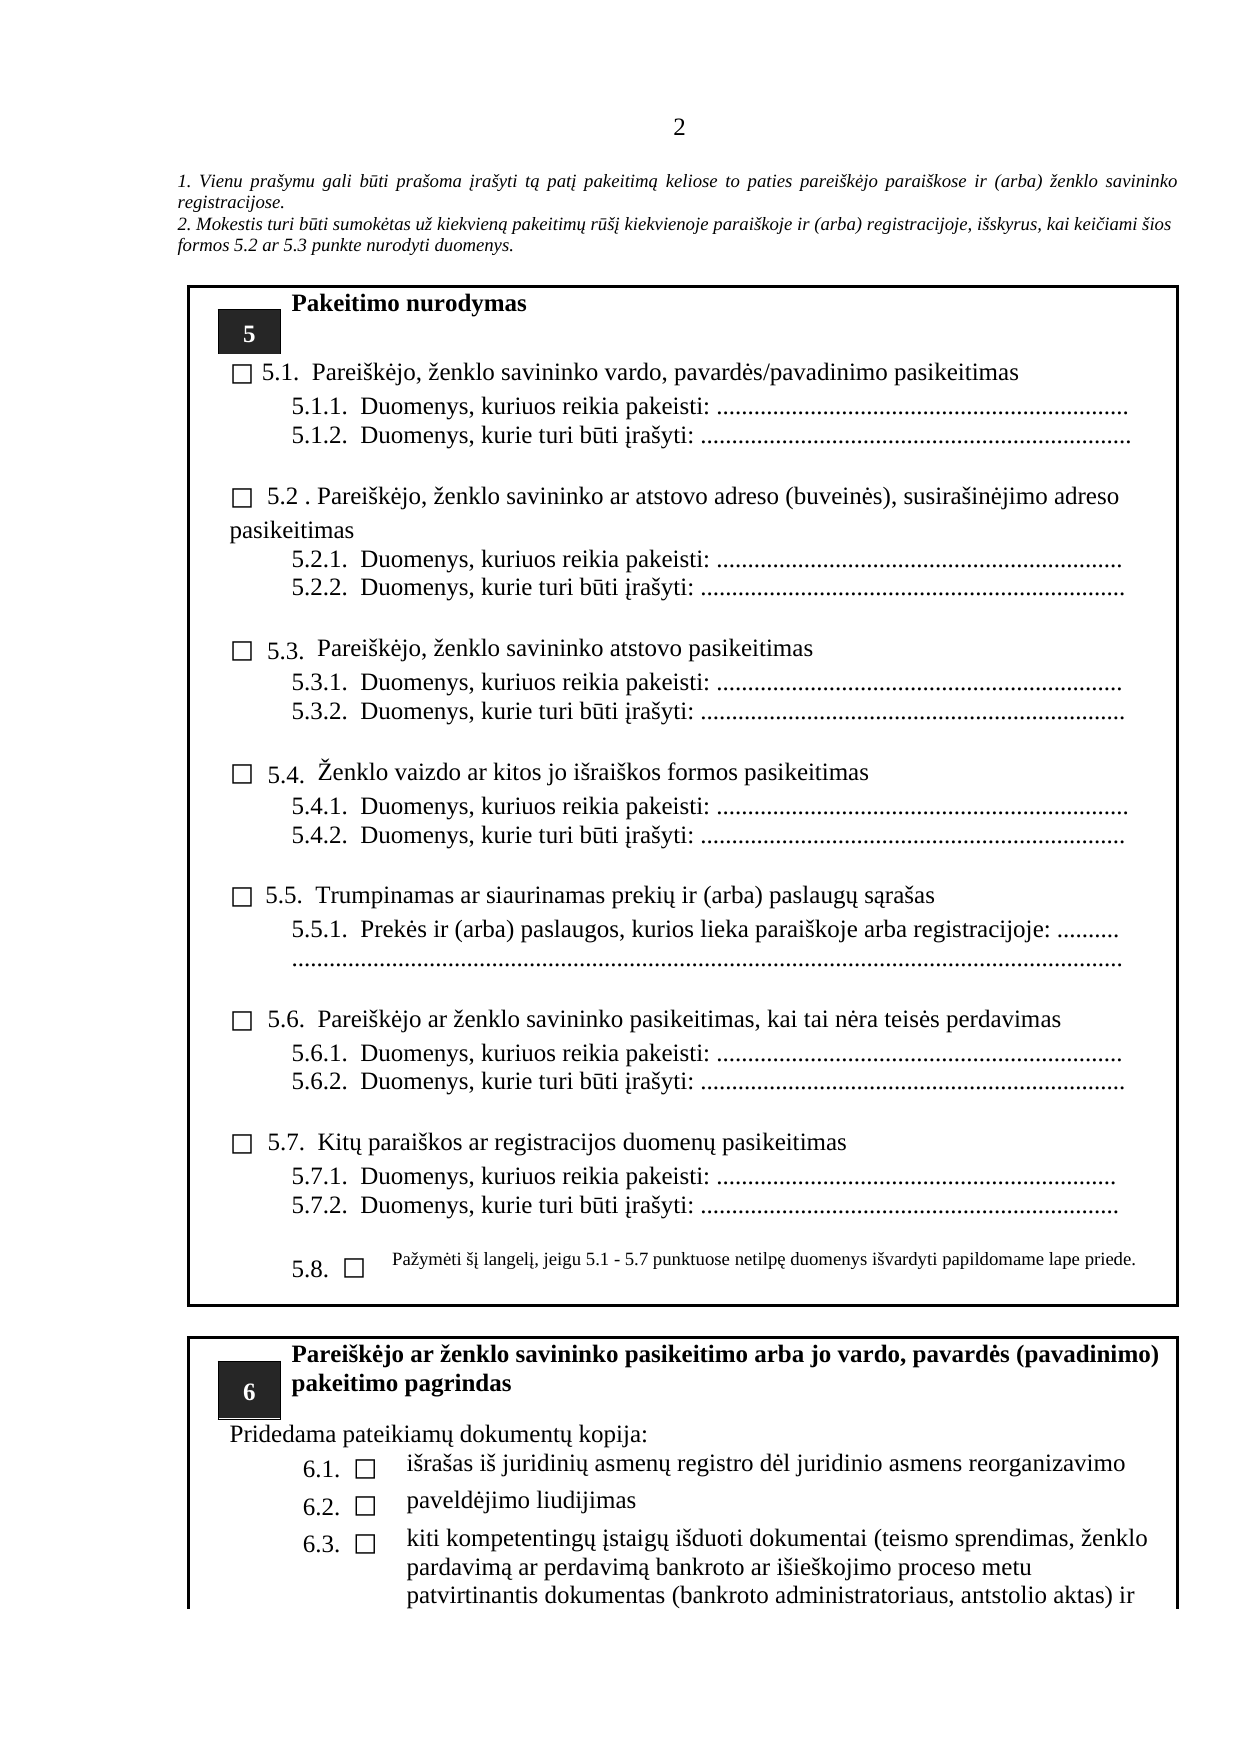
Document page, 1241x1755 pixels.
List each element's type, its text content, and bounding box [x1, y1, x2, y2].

table_cell [218, 1248, 280, 1285]
table_cell [887, 1285, 1176, 1304]
table_cell [190, 914, 218, 1000]
table_cell [218, 791, 280, 877]
table_cell 5.7.1. Duomenys, kuriuos reikia pakeisti: ................................................................ 5.7.2. Duomenys, kurie turi būti įrašyti: ................................................................... [280, 1161, 1176, 1247]
table_cell [190, 754, 218, 791]
table_cell [190, 1124, 218, 1161]
table_header 6.1. ⬜ [291, 1448, 395, 1486]
table_cell [190, 630, 218, 667]
table_cell [190, 1000, 218, 1038]
table_cell [218, 1038, 280, 1124]
table_cell 5.6.1. Duomenys, kuriuos reikia pakeisti: ................................................................. 5.6.2. Duomenys, kurie turi būti įrašyti: .................................................................... [280, 1038, 1176, 1124]
table_cell Pažymėti šį langelį, jeigu 5.1 - 5.7 punktuose netilpę duomenys išvardyti papildomame lape priede. [381, 1248, 1176, 1285]
table_cell ⬜ 5.4. Ženklo vaizdo ar kitos jo išraiškos formos pasikeitimas [218, 754, 1176, 791]
table_cell [190, 1161, 218, 1247]
table_cell ⬜ 5.7. Kitų paraiškos ar registracijos duomenų pasikeitimas [218, 1124, 1176, 1161]
table_cell [190, 1248, 218, 1285]
table_cell [190, 478, 218, 544]
table_cell [218, 1161, 280, 1247]
table_cell [280, 1285, 458, 1304]
table_header [190, 1339, 218, 1361]
table_cell [218, 914, 280, 1000]
table_cell [280, 1448, 291, 1609]
table_cell [218, 544, 280, 630]
table_cell [218, 1285, 280, 1304]
table_cell [190, 667, 218, 753]
table_cell [218, 1448, 280, 1609]
table_cell kiti kompetentingų įstaigų išduoti dokumentai (teismo sprendimas, ženklo pardavimą ar perdavimą bankroto ar išieškojimo proceso metu patvirtinantis dokumentas (bankroto administratoriaus, antstolio aktas) ir [395, 1523, 1176, 1609]
table_cell ⬜ 5.2 . Pareiškėjo, ženklo savininko ar atstovo adreso (buveinės), susirašinėjimo adreso pasikeitimas [218, 478, 1176, 544]
table_cell [218, 667, 280, 753]
table_cell [190, 1448, 218, 1609]
table_cell [218, 391, 280, 477]
table_header [190, 288, 218, 309]
table_header Pareiškėjo ar ženklo savininko pasikeitimo arba jo vardo, pavardės (pavadinimo) pakeitimo pagrindas [280, 1339, 1176, 1418]
table_cell [190, 354, 218, 391]
table_cell [190, 391, 218, 477]
table_cell [190, 1285, 218, 1304]
table_cell 5.8. ⬜ [280, 1248, 381, 1285]
table_cell [190, 1038, 218, 1124]
table_cell [190, 544, 218, 630]
table_cell ⬜ 5.3. Pareiškėjo, ženklo savininko atstovo pasikeitimas [218, 630, 1176, 667]
table_cell [190, 309, 218, 354]
table_header [218, 1339, 280, 1361]
table_header išrašas iš juridinių asmenų registro dėl juridinio asmens reorganizavimo [395, 1448, 1176, 1486]
table_cell ⬜ 5.1. Pareiškėjo, ženklo savininko vardo, pavardės/pavadinimo pasikeitimas [218, 354, 1176, 391]
table_cell [458, 1285, 673, 1304]
table_cell ⬜ 5.5. Trumpinamas ar siaurinamas prekių ir (arba) paslaugų sąrašas [218, 877, 1176, 914]
table_cell 6 [219, 1362, 280, 1418]
table_header Pakeitimo nurodymas [280, 288, 1176, 354]
table_cell ⬜ 5.6. Pareiškėjo ar ženklo savininko pasikeitimas, kai tai nėra teisės perdavimas [218, 1000, 1176, 1038]
table_cell 5 [219, 310, 280, 354]
table_cell 6.2. ⬜ [291, 1486, 395, 1523]
table_cell 5.4.1. Duomenys, kuriuos reikia pakeisti: .................................................................. 5.4.2. Duomenys, kurie turi būti įrašyti: .................................................................... [280, 791, 1176, 877]
table_cell Pridedama pateikiamų dokumentų kopija: [218, 1419, 1176, 1448]
text 1. Vienu prašymu gali būti prašoma įrašyti tą patį pakeitimą keliose to paties pareiškėjo paraiškose ir (arba) ženklo savininko registracijose. [177, 170, 1181, 213]
table_cell [190, 1361, 218, 1418]
table_cell [673, 1285, 887, 1304]
table_cell [190, 877, 218, 914]
table_cell 5.2.1. Duomenys, kuriuos reikia pakeisti: ................................................................. 5.2.2. Duomenys, kurie turi būti įrašyti: .................................................................... [280, 544, 1176, 630]
table_cell paveldėjimo liudijimas [395, 1486, 1176, 1523]
table_cell 6.3. ⬜ [291, 1523, 395, 1609]
table_cell 5.3.1. Duomenys, kuriuos reikia pakeisti: ................................................................. 5.3.2. Duomenys, kurie turi būti įrašyti: .................................................................... [280, 667, 1176, 753]
table_cell [190, 791, 218, 877]
table_cell 5.5.1. Prekės ir (arba) paslaugos, kurios lieka paraiškoje arba registracijoje: .......... ..................................................................................................................................... [280, 914, 1176, 1000]
table_header [218, 288, 280, 309]
table_cell 5.1.1. Duomenys, kuriuos reikia pakeisti: .................................................................. 5.1.2. Duomenys, kurie turi būti įrašyti: ..................................................................... [280, 391, 1176, 477]
table_cell [190, 1419, 218, 1448]
text 2. Mokestis turi būti sumokėtas už kiekvieną pakeitimų rūšį kiekvienoje paraiškoje ir (arba) registracijoje, išskyrus, kai keičiami šios formos 5.2 ar 5.3 punkte nurodyti duomenys. [177, 213, 1181, 256]
